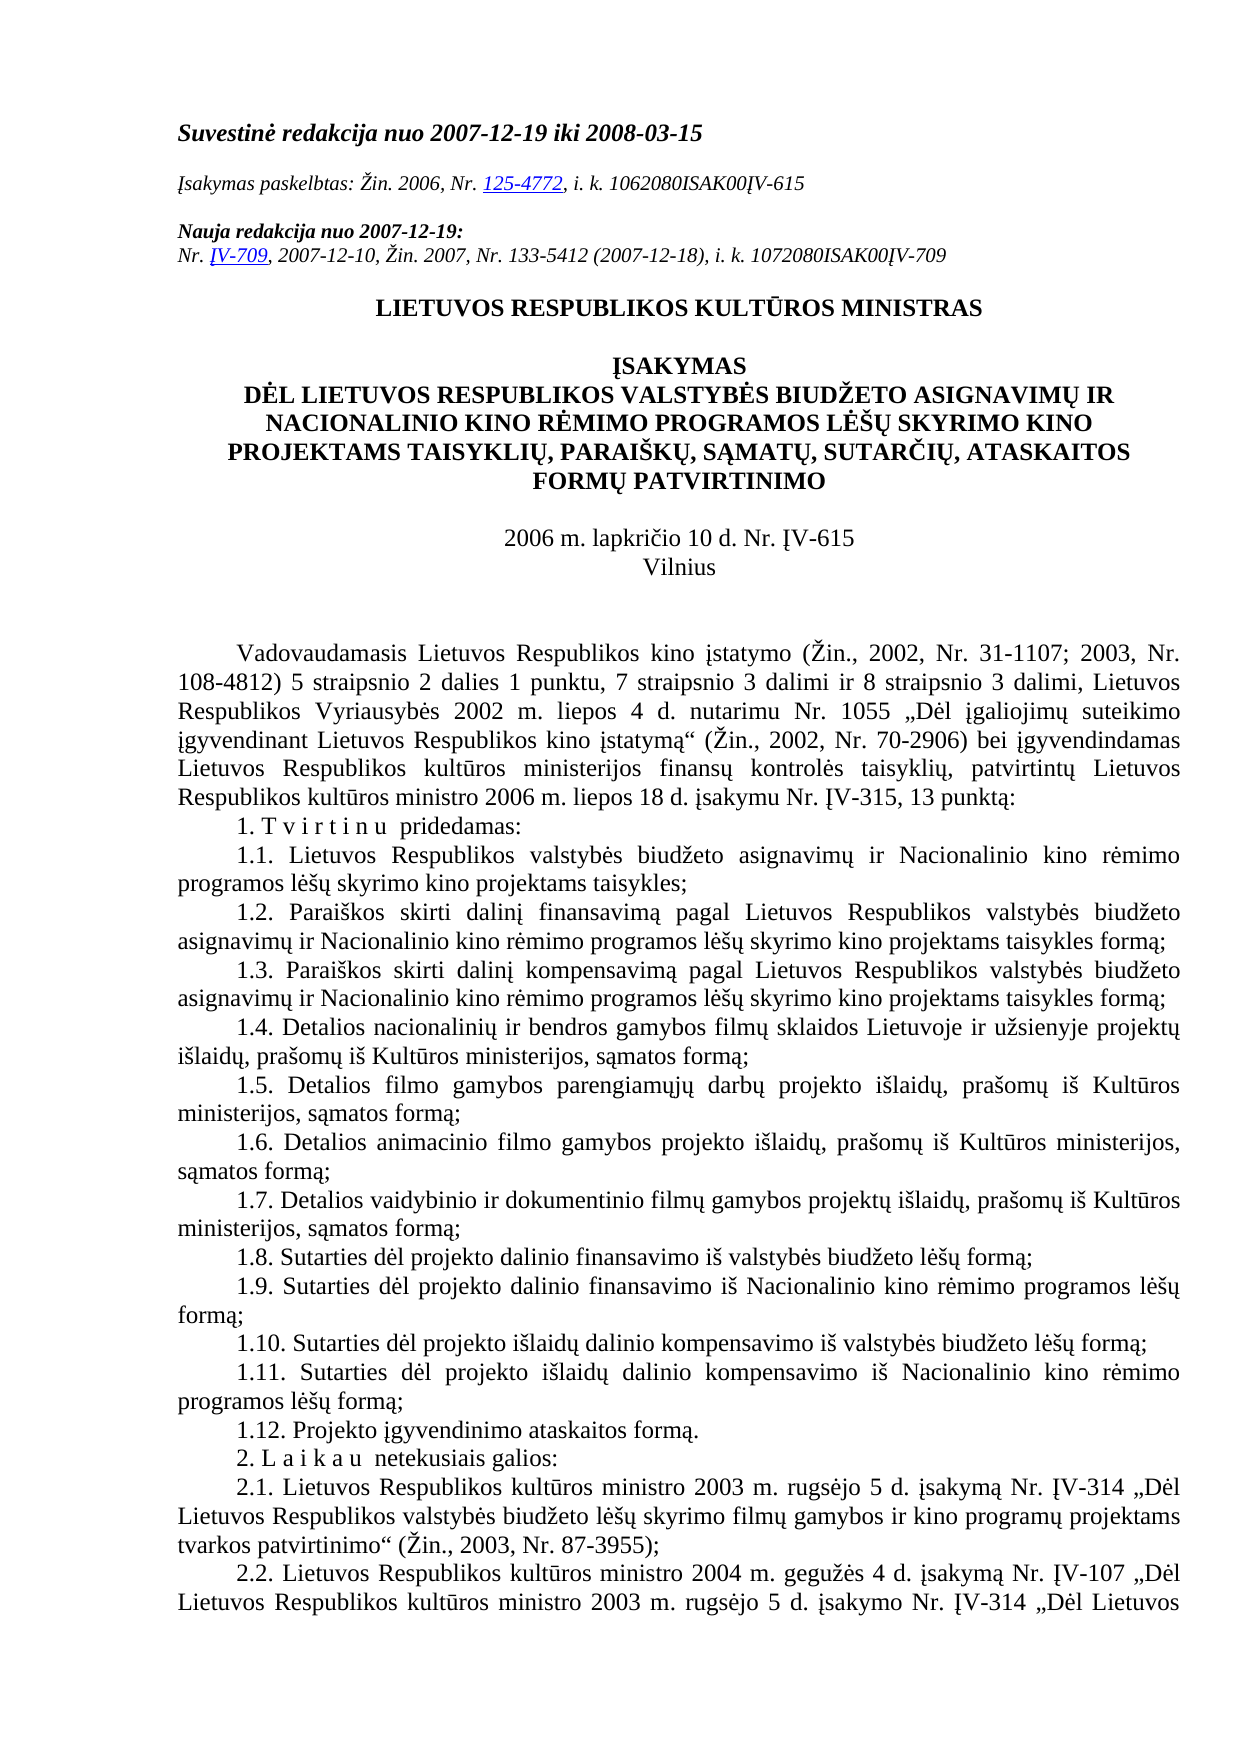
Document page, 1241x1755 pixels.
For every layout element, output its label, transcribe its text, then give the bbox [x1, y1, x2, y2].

text Nauja redakcija nuo 2007-12-19: [177, 219, 1181, 243]
text Nr. ĮV-709, 2007-12-10, Žin. 2007, Nr. 133-5412 (2007-12-18), i. k. 1072080ISAK00ĮV-709 [177, 243, 1181, 267]
text 1.5. Detalios filmo gamybos parengiamųjų darbų projekto išlaidų, prašomų iš Kultūros ministerijos, sąmatos formą; [177, 1070, 1181, 1127]
text ĮSAKYMAS [177, 351, 1181, 380]
text 1.6. Detalios animacinio filmo gamybos projekto išlaidų, prašomų iš Kultūros ministerijos, sąmatos formą; [177, 1127, 1181, 1185]
text 1.1. Lietuvos Respublikos valstybės biudžeto asignavimų ir Nacionalinio kino rėmimo programos lėšų skyrimo kino projektams taisykles; [177, 840, 1181, 897]
text 1.10. Sutarties dėl projekto išlaidų dalinio kompensavimo iš valstybės biudžeto lėšų formą; [177, 1328, 1181, 1357]
text 1.9. Sutarties dėl projekto dalinio finansavimo iš Nacionalinio kino rėmimo programos lėšų formą; [177, 1271, 1181, 1328]
text 2006 m. lapkričio 10 d. Nr. ĮV-615 [177, 523, 1181, 552]
text 1.2. Paraiškos skirti dalinį finansavimą pagal Lietuvos Respublikos valstybės biudžeto asignavimų ir Nacionalinio kino rėmimo programos lėšų skyrimo kino projektams taisykles formą; [177, 897, 1181, 955]
text Suvestinė redakcija nuo 2007-12-19 iki 2008-03-15 [177, 118, 1181, 147]
text 1.11. Sutarties dėl projekto išlaidų dalinio kompensavimo iš Nacionalinio kino rėmimo programos lėšų formą; [177, 1357, 1181, 1415]
text 2.2. Lietuvos Respublikos kultūros ministro 2004 m. gegužės 4 d. įsakymą Nr. ĮV-107 „Dėl Lietuvos Respublikos kultūros ministro 2003 m. rugsėjo 5 d. įsakymo Nr. ĮV-314 „Dėl Lietuvos [177, 1558, 1181, 1616]
text Vilnius [177, 552, 1181, 581]
text 1.12. Projekto įgyvendinimo ataskaitos formą. [177, 1415, 1181, 1443]
text 1.8. Sutarties dėl projekto dalinio finansavimo iš valstybės biudžeto lėšų formą; [177, 1242, 1181, 1271]
text 1.4. Detalios nacionalinių ir bendros gamybos filmų sklaidos Lietuvoje ir užsienyje projektų išlaidų, prašomų iš Kultūros ministerijos, sąmatos formą; [177, 1012, 1181, 1070]
text Vadovaudamasis Lietuvos Respublikos kino įstatymo (Žin., 2002, Nr. 31-1107; 2003, Nr. 108-4812) 5 straipsnio 2 dalies 1 punktu, 7 straipsnio 3 dalimi ir 8 straipsnio 3 dalimi, Lietuvos Respublikos Vyriausybės 2002 m. liepos 4 d. nutarimu Nr. 1055 „Dėl įgaliojimų suteikimo įgyvendinant Lietuvos Respublikos kino įstatymą“ (Žin., 2002, Nr. 70-2906) bei įgyvendindamas Lietuvos Respublikos kultūros ministerijos finansų kontrolės taisyklių, patvirtintų Lietuvos Respublikos kultūros ministro 2006 m. liepos 18 d. įsakymu Nr. ĮV-315, 13 punktą: [177, 638, 1181, 811]
text DĖL LIETUVOS RESPUBLIKOS VALSTYBĖS BIUDŽETO ASIGNAVIMŲ IR NACIONALINIO KINO RĖMIMO PROGRAMOS LĖŠŲ SKYRIMO KINO PROJEKTAMS TAISYKLIŲ, PARAIŠKŲ, SĄMATŲ, SUTARČIŲ, ATASKAITOS FORMŲ PATVIRTINIMO [177, 380, 1181, 495]
text 1.3. Paraiškos skirti dalinį kompensavimą pagal Lietuvos Respublikos valstybės biudžeto asignavimų ir Nacionalinio kino rėmimo programos lėšų skyrimo kino projektams taisykles formą; [177, 955, 1181, 1012]
text Įsakymas paskelbtas: Žin. 2006, Nr. 125-4772, i. k. 1062080ISAK00ĮV-615 [177, 171, 1181, 195]
text 1. Tvirtinu pridedamas: [177, 811, 1181, 840]
text 2. Laikau netekusiais galios: [177, 1443, 1181, 1472]
text 2.1. Lietuvos Respublikos kultūros ministro 2003 m. rugsėjo 5 d. įsakymą Nr. ĮV-314 „Dėl Lietuvos Respublikos valstybės biudžeto lėšų skyrimo filmų gamybos ir kino programų projektams tvarkos patvirtinimo“ (Žin., 2003, Nr. 87-3955); [177, 1472, 1181, 1558]
text LIETUVOS RESPUBLIKOS KULTŪROS MINISTRAS [177, 293, 1181, 322]
text 1.7. Detalios vaidybinio ir dokumentinio filmų gamybos projektų išlaidų, prašomų iš Kultūros ministerijos, sąmatos formą; [177, 1185, 1181, 1242]
